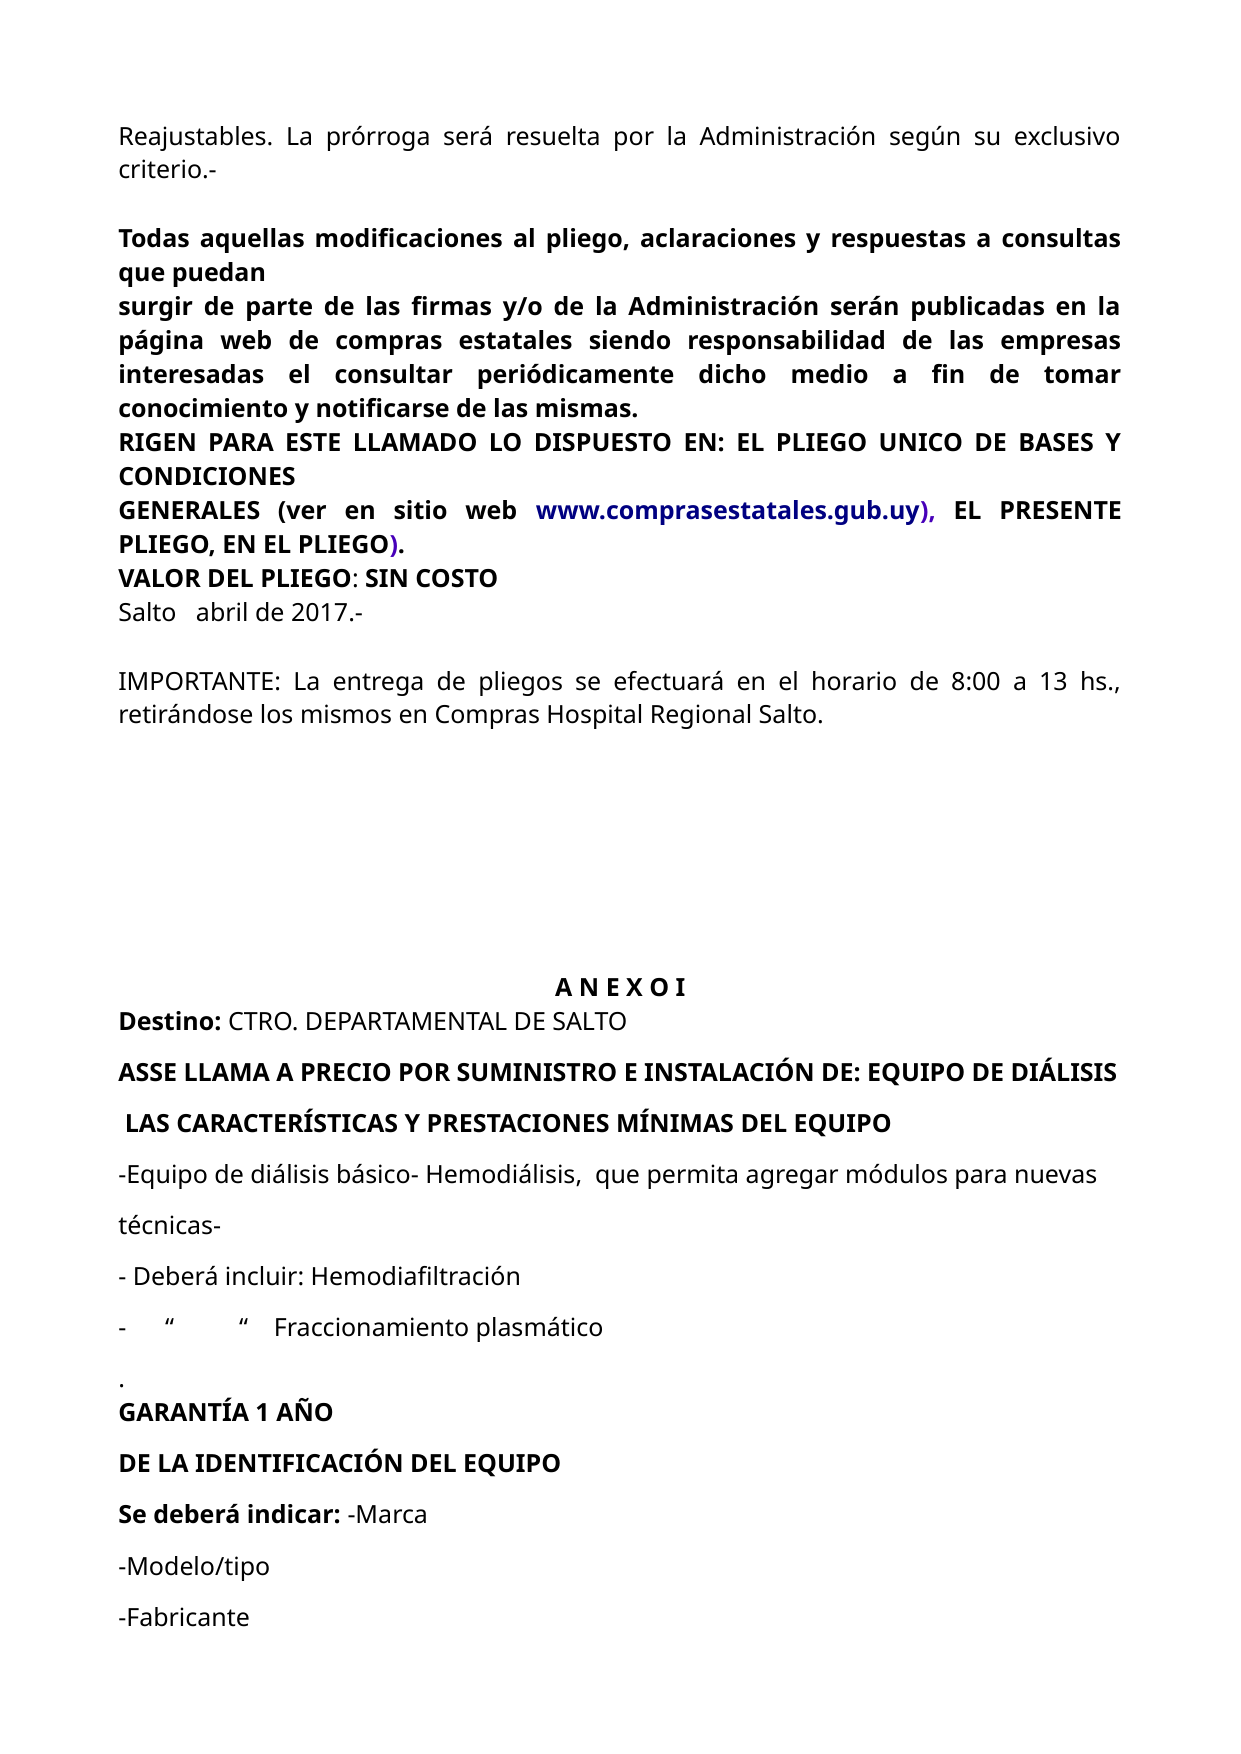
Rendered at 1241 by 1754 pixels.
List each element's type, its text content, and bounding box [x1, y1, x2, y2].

text . [118, 1361, 1122, 1395]
text VALOR DEL PLIEGO: SIN COSTO [118, 561, 1122, 595]
text RIGEN PARA ESTE LLAMADO LO DISPUESTO EN: EL PLIEGO UNICO DE BASES Y CONDICIONES [118, 425, 1122, 493]
text GARANTÍA 1 AÑO [118, 1395, 1122, 1429]
text - Deberá incluir: Hemodiafiltración [118, 1259, 1122, 1293]
text Reajustables. La prórroga será resuelta por la Administración según su exclusivo criterio.- [118, 118, 1122, 186]
text ASSE LLAMA A PRECIO POR SUMINISTRO E INSTALACIÓN DE: EQUIPO DE DIÁLISIS [118, 1055, 1122, 1089]
text GENERALES (ver en sitio web www.comprasestatales.gub.uy), EL PRESENTE PLIEGO, EN EL PLIEGO). [118, 493, 1122, 561]
text - “ “ Fraccionamiento plasmático [118, 1310, 1122, 1344]
text IMPORTANTE: La entrega de pliegos se efectuará en el horario de 8:00 a 13 hs., retirándose los mismos en Compras Hospital Regional Salto. [118, 663, 1122, 731]
text Se deberá indicar: -Marca [118, 1497, 1122, 1531]
text -Equipo de diálisis básico- Hemodiálisis, que permita agregar módulos para nuevas técnicas- [118, 1157, 1122, 1242]
text Salto abril de 2017.- [118, 595, 1122, 629]
text Destino: CTRO. DEPARTAMENTAL DE SALTO [118, 1004, 1122, 1038]
text -Modelo/tipo [118, 1548, 1122, 1582]
text LAS CARACTERÍSTICAS Y PRESTACIONES MÍNIMAS DEL EQUIPO [118, 1106, 1122, 1140]
text DE LA IDENTIFICACIÓN DEL EQUIPO [118, 1446, 1122, 1480]
text surgir de parte de las firmas y/o de la Administración serán publicadas en la página web de compras estatales siendo responsabilidad de las empresas interesadas el consultar periódicamente dicho medio a fin de tomar conocimiento y notificarse de las mismas. [118, 288, 1122, 425]
text A N E X O I [118, 970, 1122, 1004]
text -Fabricante [118, 1599, 1122, 1633]
text Todas aquellas modificaciones al pliego, aclaraciones y respuestas a consultas que puedan [118, 220, 1122, 288]
